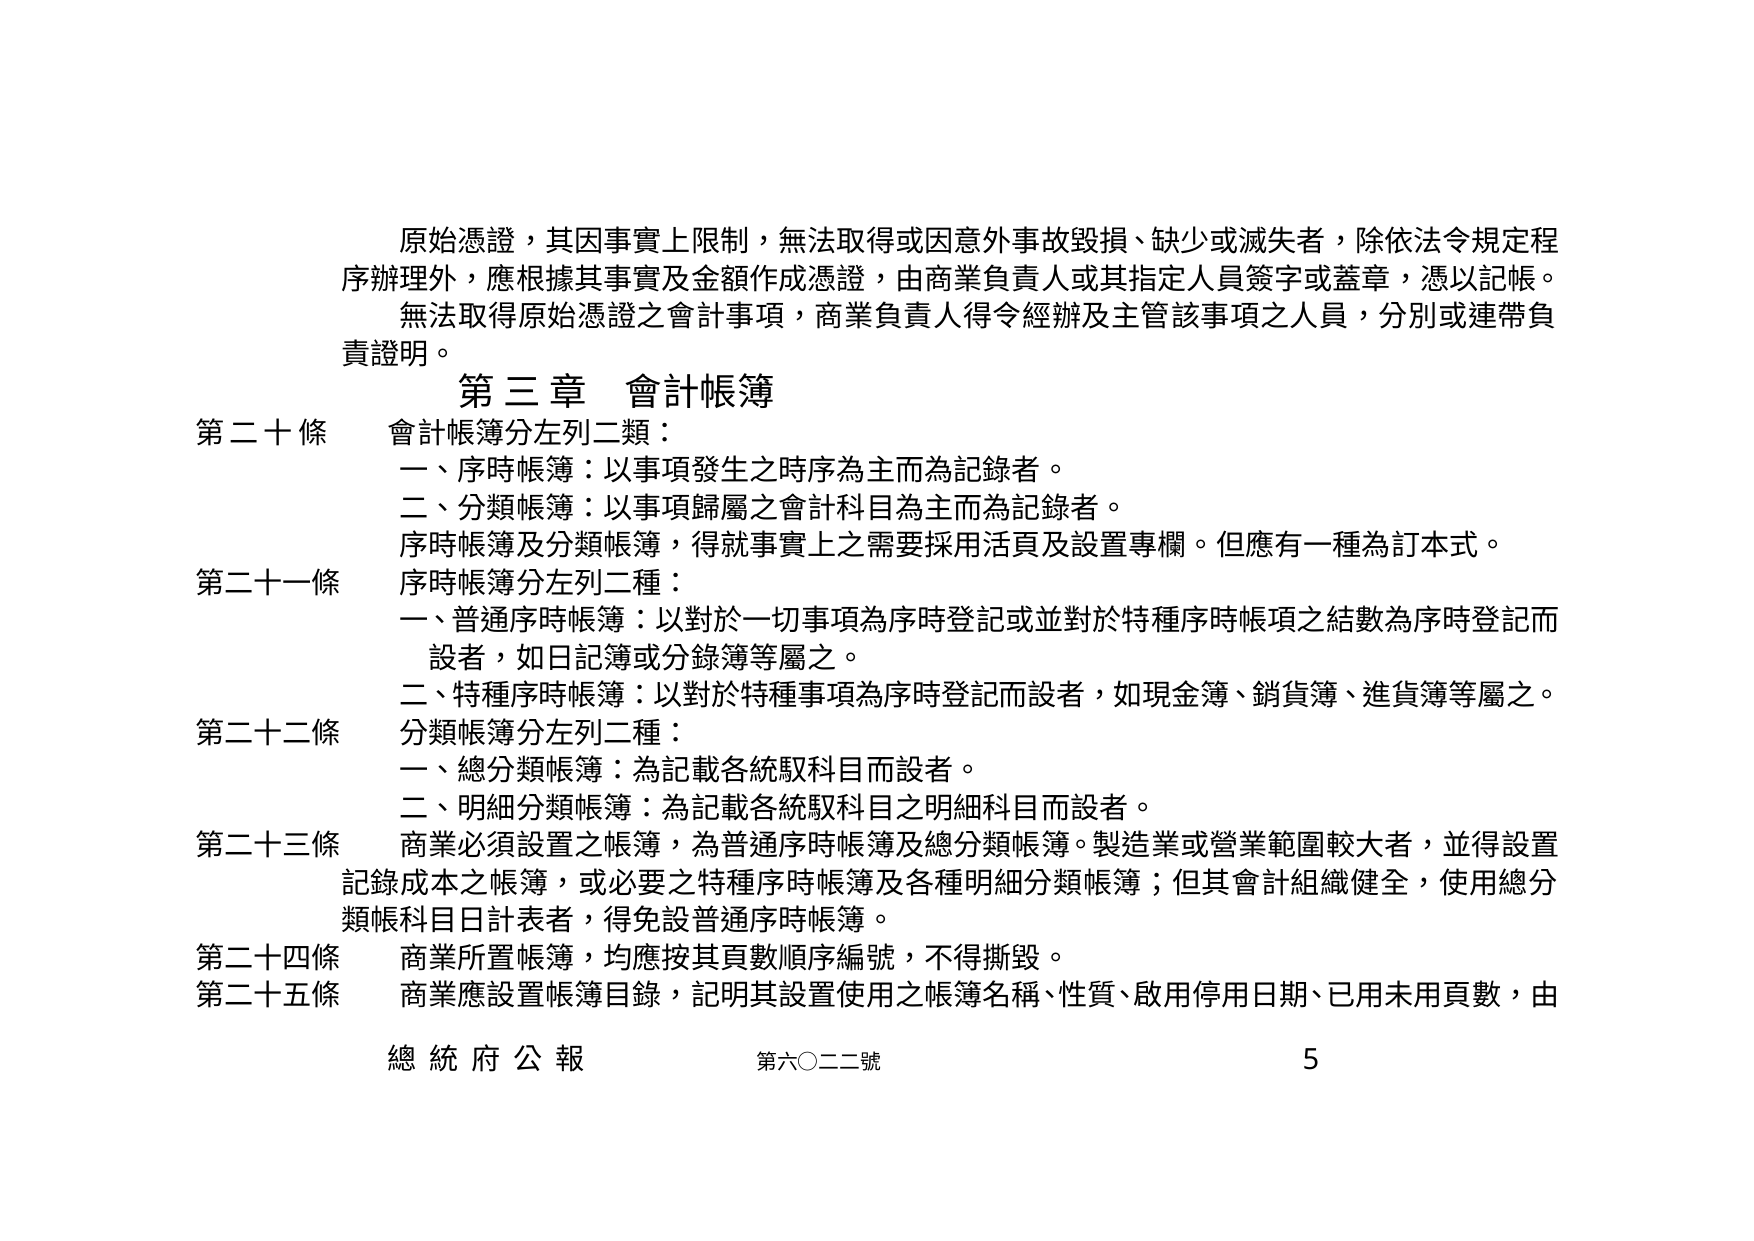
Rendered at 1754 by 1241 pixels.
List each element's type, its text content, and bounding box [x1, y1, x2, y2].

text 一、總分類帳簿：為記載各統馭科目而設者。 [399, 751, 1559, 788]
text 第二十四條 商業所置帳簿，均應按其頁數順序編號，不得撕毀。 [195, 938, 1559, 976]
text 二、分類帳簿：以事項歸屬之會計科目為主而為記錄者。 [399, 488, 1559, 526]
text 第二十條 會計帳簿分左列二類： [195, 413, 1559, 451]
text 序時帳簿及分類帳簿，得就事實上之需要採用活頁及設置專欄。但應有一種為訂本式。 [341, 526, 1559, 563]
text 第 三 章 會計帳簿 [428, 372, 1559, 413]
text 原始憑證，其因事實上限制，無法取得或因意外事故毀損、缺少或滅失者，除依法令規定程序辦理外，應根據其事實及金額作成憑證，由商業負責人或其指定人員簽字或蓋章，憑以記帳。 [341, 222, 1559, 297]
text 無法取得原始憑證之會計事項，商業負責人得令經辦及主管該事項之人員，分別或連帶負責證明。 [341, 297, 1559, 372]
text 第二十一條 序時帳簿分左列二種： [195, 563, 1559, 601]
text 二、明細分類帳簿：為記載各統馭科目之明細科目而設者。 [399, 788, 1559, 826]
text 第二十五條 商業應設置帳簿目錄，記明其設置使用之帳簿名稱、性質、啟用停用日期、已用未用頁數，由 [195, 976, 1559, 1013]
text 第二十三條 商業必須設置之帳簿，為普通序時帳簿及總分類帳簿。製造業或營業範圍較大者，並得設置記錄成本之帳簿，或必要之特種序時帳簿及各種明細分類帳簿；但其會計組織健全，使用總分類帳科目日計表者，得免設普通序時帳簿。 [195, 826, 1559, 938]
text 二、特種序時帳簿：以對於特種事項為序時登記而設者，如現金簿、銷貨簿、進貨簿等屬之。 [399, 676, 1559, 713]
text 一、序時帳簿：以事項發生之時序為主而為記錄者。 [399, 451, 1559, 488]
text 一、普通序時帳簿：以對於一切事項為序時登記或並對於特種序時帳項之結數為序時登記而設者，如日記簿或分錄簿等屬之。 [399, 601, 1559, 676]
text 第二十二條 分類帳簿分左列二種： [195, 713, 1559, 751]
